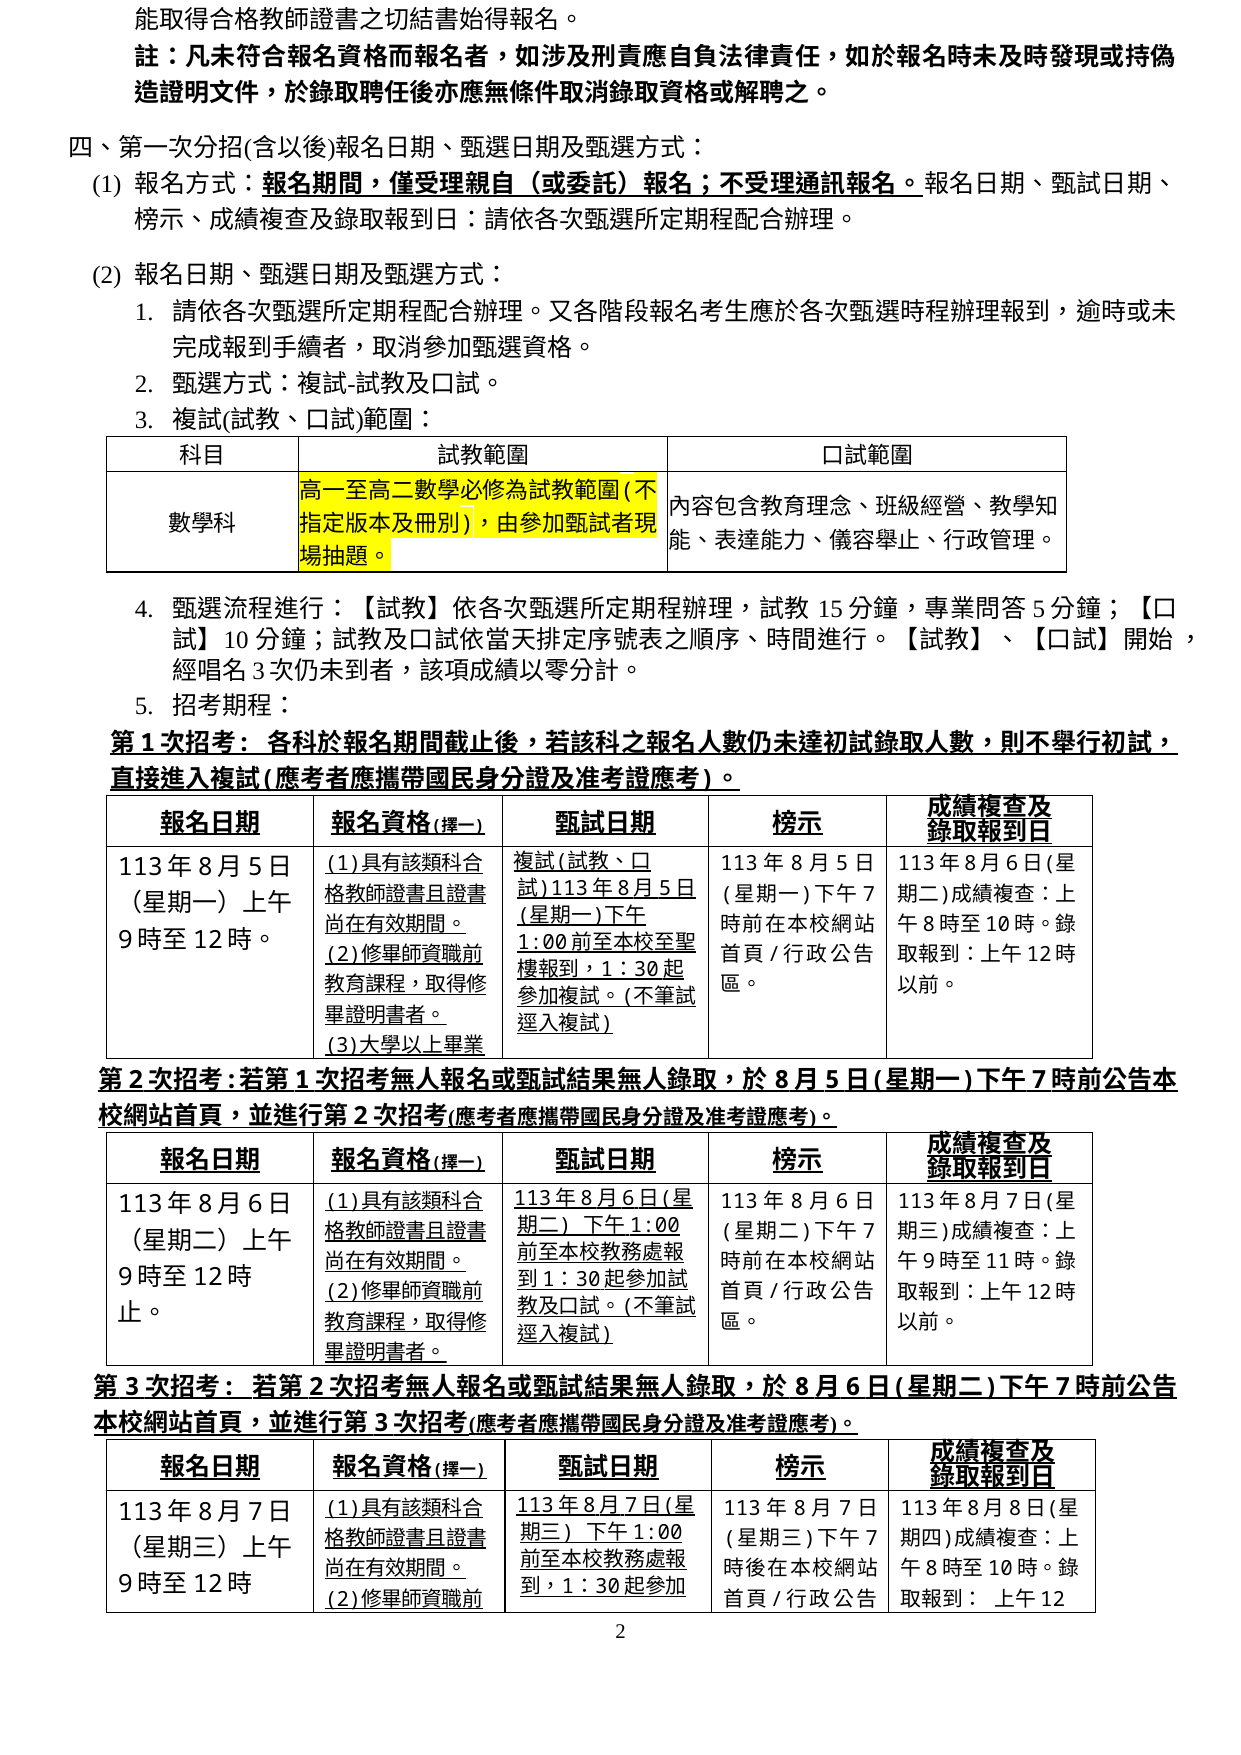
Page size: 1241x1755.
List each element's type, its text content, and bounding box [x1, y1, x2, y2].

table_header 報名資格(擇一) [314, 796, 502, 846]
table_cell 數學科 [107, 472, 298, 571]
table_cell 113年8月6日（星期二）上午9時至12時止。 [107, 1184, 313, 1365]
table_cell 113年8月5日(星期一)下午7時前在本校網站首頁/行政公告區。 [709, 847, 886, 1058]
text 直接進入複試(應考者應攜帶國民身分證及准考證應考)。 [110, 755, 1178, 794]
table_cell 113年8月6日(星期二)成績複查：上午8時至10時。錄取報到：上午12時以前。 [887, 847, 1092, 1058]
list 甄選流程進行：【試教】依各次甄選所定期程辦理，試教15分鐘，專業問答5分鐘；【口試】10 分鐘；試教及口試依當天排定序號表之順序、時間進行。【試教】、【口試】開始，經唱名3次仍未到者，該項成績以零分計。 [134, 592, 1178, 686]
table_header 成績複查及 錄取報到日 [887, 1133, 1092, 1183]
table_cell (1)具有該類科合格教師證書且證書尚在有效期間。 (2)修畢師資職前 [314, 1491, 504, 1612]
table_header 成績複查及 錄取報到日 [889, 1440, 1095, 1490]
text 第3次招考: 若第2次招考無人報名或甄試結果無人錄取，於8月6日(星期二)下午7時前公告本校網站首頁，並進行第3次招考(應考者應攜帶國民身分證及准考證應考)。 [94, 1366, 1178, 1439]
table_cell 113年8月7日(星期三)下午7時後在本校網站首頁/行政公告 [712, 1491, 888, 1612]
text 第1次招考: 各科於報名期間截止後，若該科之報名人數仍未達初試錄取人數，則不舉行初試， [110, 722, 1178, 753]
table_header 報名日期 [107, 796, 313, 846]
text 註：凡未符合報名資格而報名者，如涉及刑責應自負法律責任，如於報名時未及時發現或持偽造證明文件，於錄取聘任後亦應無條件取消錄取資格或解聘之。 [134, 36, 1178, 109]
table_cell 113年8月7日（星期三）上午9時至12時 [107, 1491, 313, 1612]
table_header 口試範圍 [668, 437, 1066, 471]
table_cell 113年8月6日(星期二)下午7時前在本校網站首頁/行政公告區。 [709, 1184, 886, 1365]
table_header 榜示 [712, 1440, 888, 1490]
table_header 甄試日期 [503, 1133, 708, 1183]
table_header 科目 [107, 437, 298, 471]
table_cell (1)具有該類科合格教師證書且證書尚在有效期間。 (2)修畢師資職前教育課程，取得修畢證明書者。 [314, 1184, 502, 1365]
list 複試(試教、口試)範圍： [134, 400, 1178, 436]
table_cell 113年8月6日(星期二) 下午1:00前至本校教務處報到1：30起參加試教及口試。(不筆試逕入複試) [503, 1184, 708, 1365]
table_cell 113年8月8日(星期四)成績複查：上午8時至10時。錄取報到： 上午12 [889, 1491, 1095, 1612]
table_cell (1)具有該類科合格教師證書且證書尚在有效期間。 (2)修畢師資職前教育課程，取得修畢證明書者。 (3)大學以上畢業 [314, 847, 502, 1058]
table_header 榜示 [709, 796, 886, 846]
list 請依各次甄選所定期程配合辦理。又各階段報名考生應於各次甄選時程辦理報到，逾時或未完成報到手續者，取消參加甄選資格。 [134, 291, 1178, 364]
table_header 甄試日期 [506, 1440, 711, 1490]
table_header 報名日期 [107, 1440, 313, 1490]
list 報名日期、甄選日期及甄選方式： [92, 255, 1178, 291]
table_header 報名日期 [107, 1133, 313, 1183]
list 報名方式：報名期間，僅受理親自（或委託）報名；不受理通訊報名。報名日期、甄試日期、榜示、成績複查及錄取報到日：請依各次甄選所定期程配合辦理。 [92, 164, 1178, 236]
table_cell 複試(試教、口試)113年8月5日(星期一)下午1:00前至本校至聖樓報到，1：30起參加複試。(不筆試逕入複試) [503, 847, 708, 1058]
table_header 報名資格(擇一) [314, 1440, 504, 1490]
list 甄選方式：複試-試教及口試。 [134, 364, 1178, 400]
text 四、第一次分招(含以後)報名日期、甄選日期及甄選方式： [62, 127, 1178, 164]
text 能取得合格教師證書之切結書始得報名。 [134, 0, 1178, 36]
table_cell 113年8月7日(星期三) 下午1:00前至本校教務處報到，1：30起參加 [506, 1491, 711, 1612]
table_cell 113年8月7日(星期三)成績複查：上午9時至11時。錄取報到：上午12時以前。 [887, 1184, 1092, 1365]
table_header 榜示 [709, 1133, 886, 1183]
table_header 報名資格(擇一) [314, 1133, 502, 1183]
table_cell 內容包含教育理念、班級經營、教學知能、表達能力、儀容舉止、行政管理。 [668, 472, 1066, 571]
table_cell 高一至高二數學必修為試教範圍(不指定版本及冊別)，由參加甄試者現場抽題。 [299, 472, 667, 571]
table_cell 113年8月5日（星期一）上午9時至12時。 [107, 847, 313, 1058]
table_header 甄試日期 [503, 796, 708, 846]
table_header 試教範圍 [299, 437, 667, 471]
table_header 成績複查及 錄取報到日 [887, 796, 1092, 846]
text 第2次招考:若第1次招考無人報名或甄試結果無人錄取，於8月5日(星期一)下午7時前公告本 [98, 1059, 1178, 1090]
list 招考期程： [134, 686, 1178, 722]
text 校網站首頁，並進行第2次招考(應考者應攜帶國民身分證及准考證應考)。 [98, 1092, 1178, 1132]
